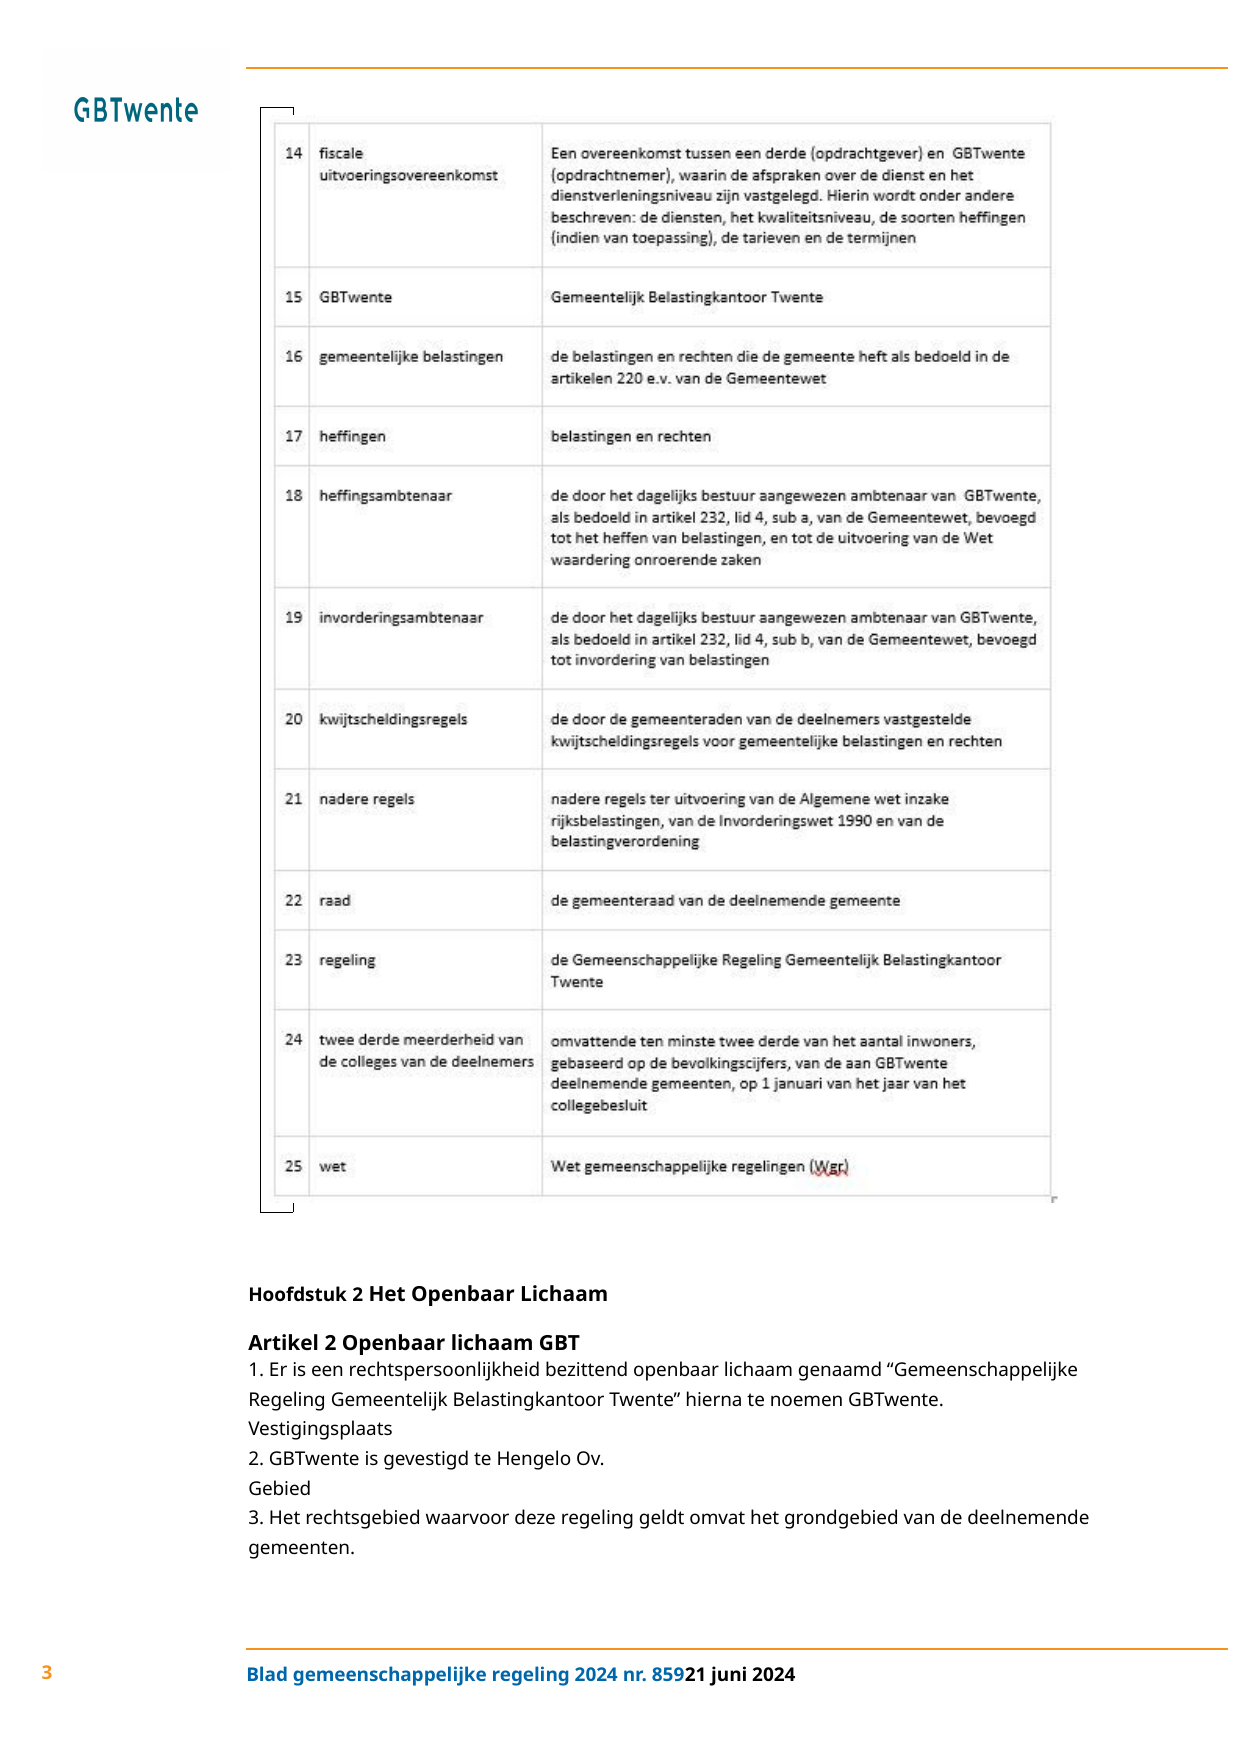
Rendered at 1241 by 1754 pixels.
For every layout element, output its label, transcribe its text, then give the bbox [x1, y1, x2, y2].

text 1. Er is een rechtspersoonlijkheid bezittend openbaar lichaam genaamd “Gemeenschappelijke Regeling Gemeentelijk Belastingkantoor Twente” hierna te noemen GBTwente. [248, 1356, 1152, 1412]
text Vestigingsplaats [248, 1416, 1152, 1441]
text 3. Het rechtsgebied waarvoor deze regeling geldt omvat het grondgebied van de deelnemende gemeenten. [248, 1504, 1152, 1560]
picture [268, 115, 1058, 1203]
text Gebied [248, 1475, 1152, 1501]
text Artikel 2 Openbaar lichaam GBT [248, 1328, 1152, 1356]
text Hoofdstuk 2 Het Openbaar Lichaam [248, 1279, 1152, 1307]
text 2. GBTwente is gevestigd te Hengelo Ov. [248, 1445, 1152, 1471]
picture [41, 47, 231, 172]
